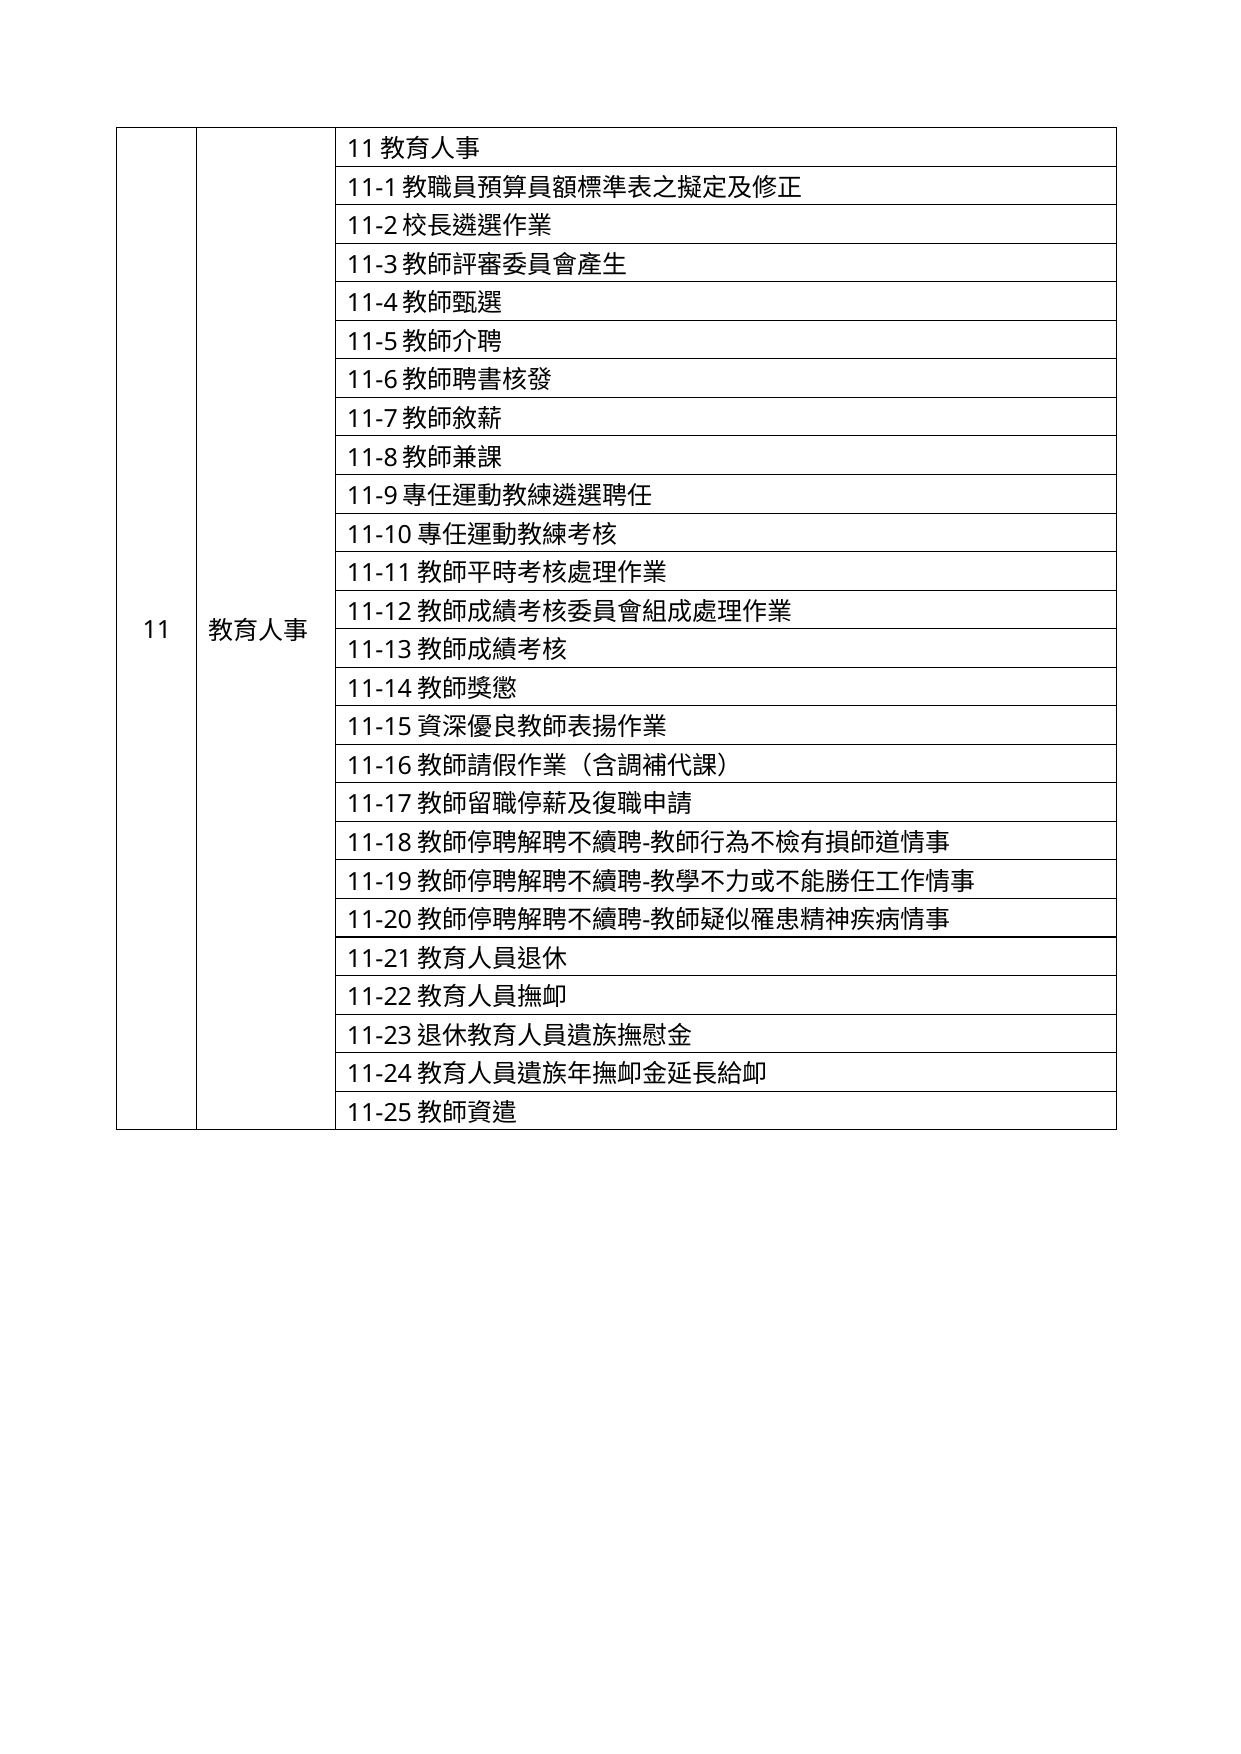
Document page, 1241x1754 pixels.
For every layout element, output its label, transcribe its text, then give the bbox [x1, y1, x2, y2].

table_cell 11-2校長遴選作業 [336, 205, 1116, 243]
table_cell 11-16教師請假作業（含調補代課） [336, 745, 1116, 782]
table_cell 11-23退休教育人員遺族撫慰金 [336, 1015, 1116, 1052]
table_cell 11-10專任運動教練考核 [336, 514, 1116, 551]
table_cell 11-8教師兼課 [336, 436, 1116, 474]
table_cell 11-24教育人員遺族年撫卹金延長給卹 [336, 1053, 1116, 1091]
table_cell 11-3教師評審委員會產生 [336, 244, 1116, 281]
table_cell 11-17教師留職停薪及復職申請 [336, 783, 1116, 821]
table_cell 11-18教師停聘解聘不續聘-教師行為不檢有損師道情事 [336, 822, 1116, 859]
table_cell 教育人事 [197, 128, 335, 1129]
table_cell 11-6教師聘書核發 [336, 359, 1116, 397]
table_cell 11-13教師成績考核 [336, 629, 1116, 667]
table_cell 11-12教師成績考核委員會組成處理作業 [336, 591, 1116, 628]
table_cell 11-21教育人員退休 [336, 938, 1116, 975]
table_cell 11-7教師敘薪 [336, 398, 1116, 435]
table_cell 11教育人事 [336, 128, 1116, 166]
table_cell 11 [117, 128, 196, 1129]
table_cell 11-22教育人員撫卹 [336, 976, 1116, 1013]
table_cell 11-1教職員預算員額標準表之擬定及修正 [336, 167, 1116, 204]
table_cell 11-25教師資遣 [336, 1092, 1116, 1129]
table_cell 11-20教師停聘解聘不續聘-教師疑似罹患精神疾病情事 [336, 899, 1116, 936]
table_cell 11-4教師甄選 [336, 282, 1116, 320]
table_cell 11-19教師停聘解聘不續聘-教學不力或不能勝任工作情事 [336, 860, 1116, 898]
table_cell 11-14教師獎懲 [336, 668, 1116, 705]
table_cell 11-15資深優良教師表揚作業 [336, 706, 1116, 744]
table_cell 11-9專任運動教練遴選聘任 [336, 475, 1116, 512]
table_cell 11-11教師平時考核處理作業 [336, 552, 1116, 589]
table_cell 11-5教師介聘 [336, 321, 1116, 358]
